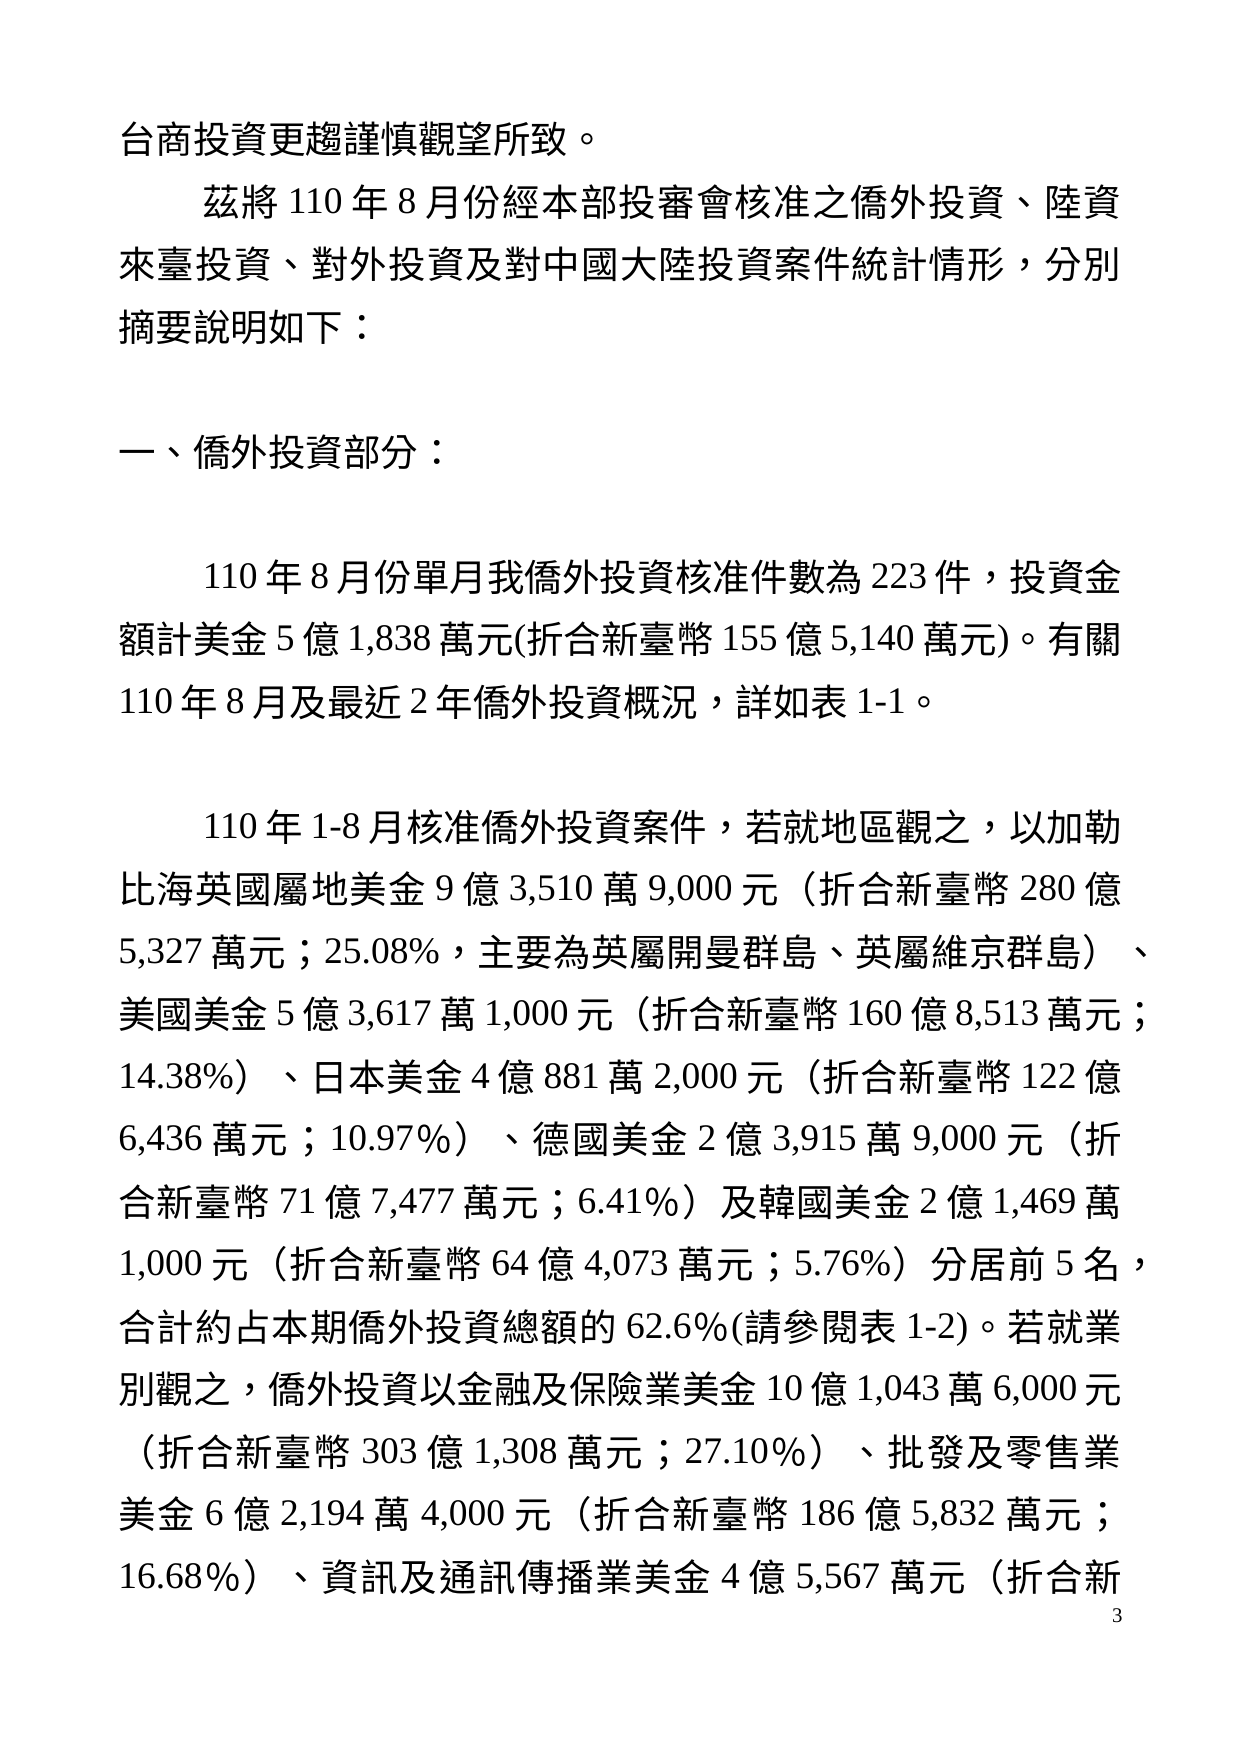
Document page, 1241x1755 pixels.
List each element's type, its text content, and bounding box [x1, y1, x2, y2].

text 110年8月份單月我僑外投資核准件數為223件，投資金額計美金5億1,838萬元(折合新臺幣155億5,140萬元)。有關110年8月及最近2年僑外投資概況，詳如表1-1。 [118, 533, 1122, 721]
text 茲將110年8月份經本部投審會核准之僑外投資、陸資來臺投資、對外投資及對中國大陸投資案件統計情形，分別摘要說明如下： [118, 158, 1122, 346]
text 一、僑外投資部分： [118, 408, 1122, 471]
text 110年1-8月核准僑外投資案件，若就地區觀之，以加勒比海英國屬地美金9億3,510萬9,000元（折合新臺幣280億5,327萬元；25.08%，主要為英屬開曼群島、英屬維京群島）、美國美金5億3,617萬1,000元（折合新臺幣160億8,513萬元；14.38%）、日本美金4億881萬2,000元（折合新臺幣122億6,436萬元；10.97％）、德國美金2億3,915萬9,000元（折合新臺幣71億7,477萬元；6.41％）及韓國美金2億1,469萬1,000元（折合新臺幣64億4,073萬元；5.76%）分居前5名，合計約占本期僑外投資總額的62.6％(請參閱表1-2)。若就業別觀之，僑外投資以金融及保險業美金10億1,043萬6,000元（折合新臺幣303億1,308萬元；27.10％）、批發及零售業美金6億2,194萬4,000元（折合新臺幣186億5,832萬元；16.68％）、資訊及通訊傳播業美金4億5,567萬元（折合新臺幣136億7,010萬元；12.22％）、專業、科學及技術服務業美金2億6,891萬5,000元（折合新臺幣80億6,745萬元；7.21％）及不動產業美金2億3,916萬8,000元（折合新臺幣71億7504萬元；6.42％）分居前5名，合計約占本期僑外投資總額的69.63％(請參閱表1-3)。 [118, 783, 1122, 1596]
text 對中國大陸投資方面，110年1-8月核准對中國大陸投資件數為277件，件數較上年同期減少12.34％；核准投(增)資金額計美金25億9,825萬1,000元(折合新臺幣779億4,753萬元)，較上年同期減少32.75％。另投資金額減少幅度較大，主要受中國大陸工資、土地、原物料等生產成本上漲，投資環境不若以往，以及美中貿易衝突、科技戰持續等因素影響，台商投資更趨謹慎觀望所致。 [118, 96, 1122, 158]
